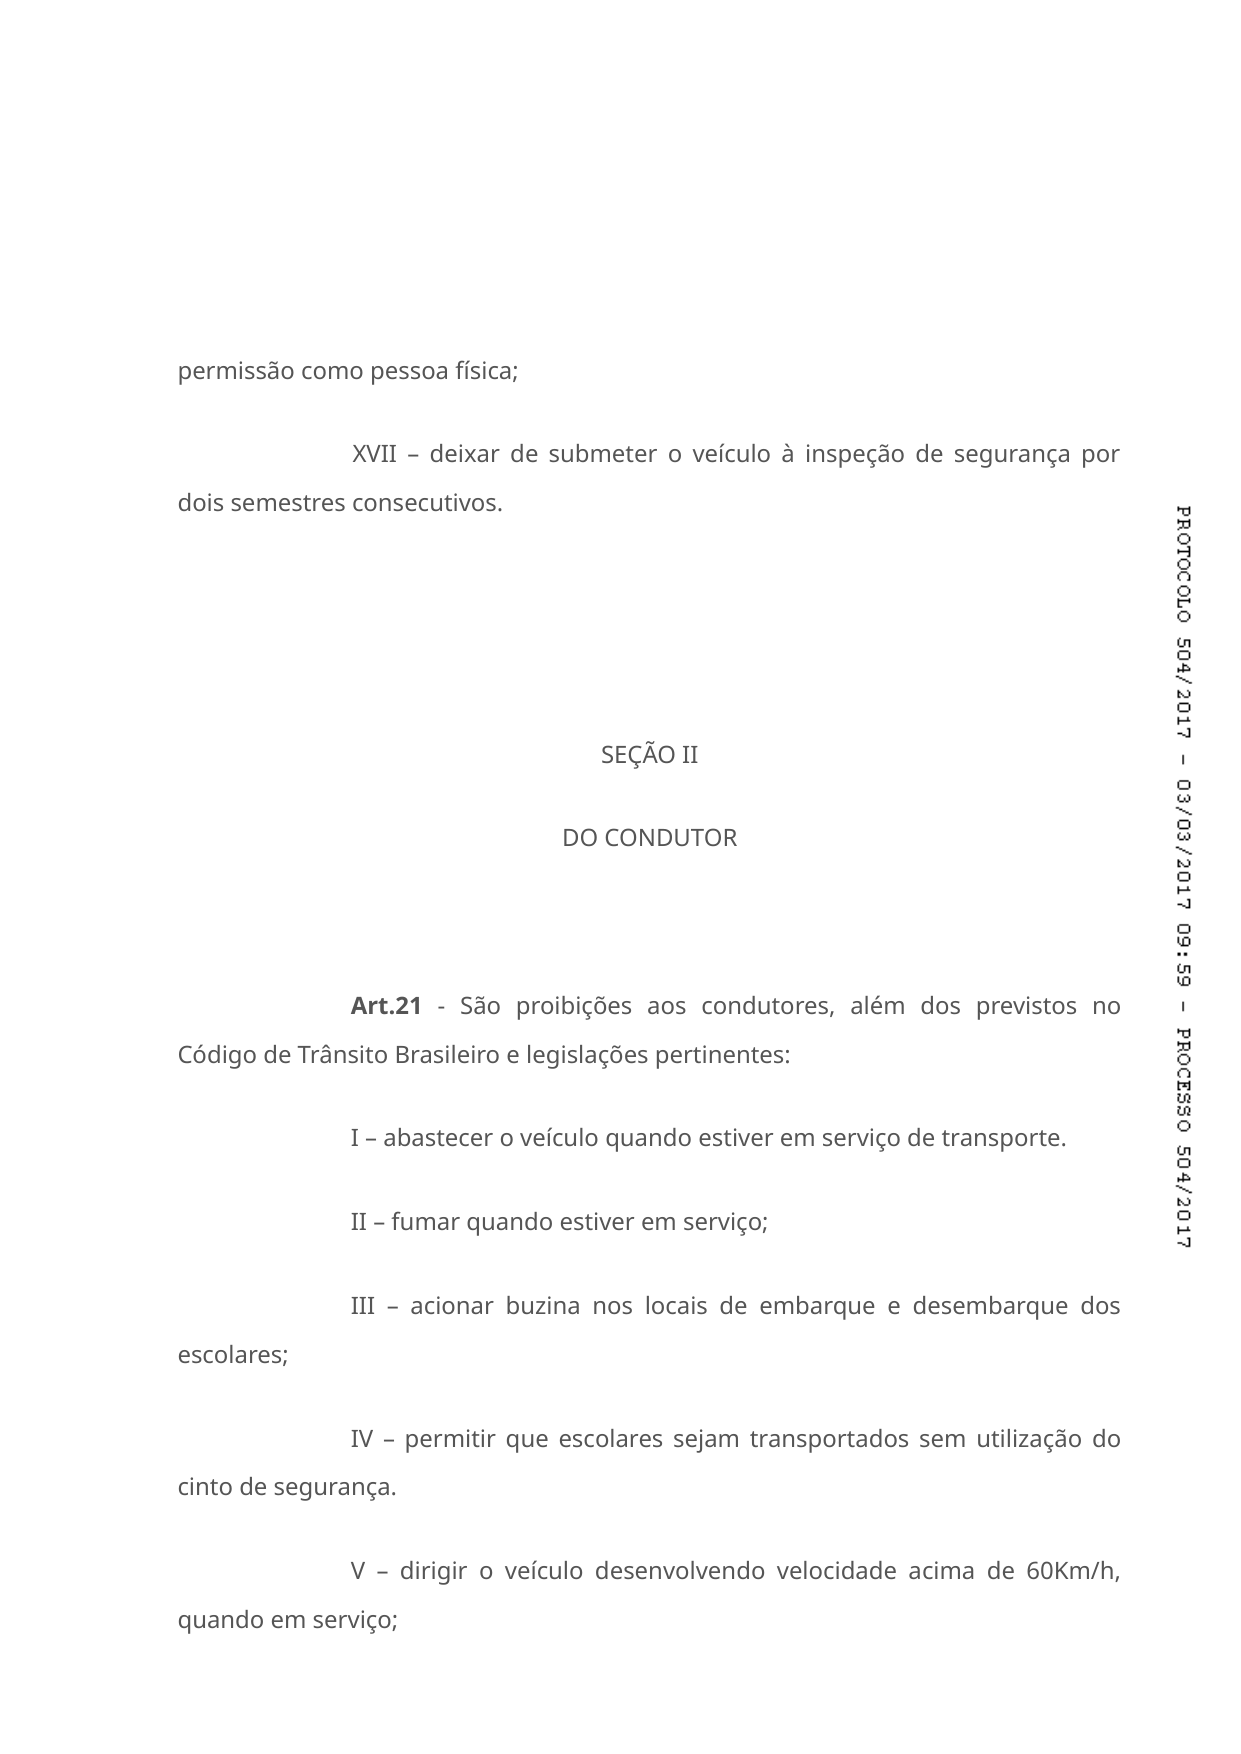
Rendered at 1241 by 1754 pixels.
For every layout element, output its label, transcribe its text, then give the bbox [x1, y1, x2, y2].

text I – abastecer o veículo quando estiver em serviço de transporte. [177, 1121, 1122, 1154]
text Art.21 - São proibições aos condutores, além dos previstos no Código de Trânsito Brasileiro e legislações pertinentes: [177, 989, 1122, 1070]
picture [1149, 502, 1213, 1252]
text II – fumar quando estiver em serviço; [177, 1205, 1122, 1238]
text permissão como pessoa física; [177, 353, 1122, 386]
text XVII – deixar de submeter o veículo à inspeção de segurança por dois semestres consecutivos. [177, 437, 1122, 519]
text SEÇÃO II [177, 737, 1122, 770]
text III – acionar buzina nos locais de embarque e desembarque dos escolares; [177, 1289, 1122, 1370]
text DO CONDUTOR [177, 821, 1122, 854]
text IV – permitir que escolares sejam transportados sem utilização do cinto de segurança. [177, 1421, 1122, 1503]
text V – dirigir o veículo desenvolvendo velocidade acima de 60Km/h, quando em serviço; [177, 1554, 1122, 1635]
